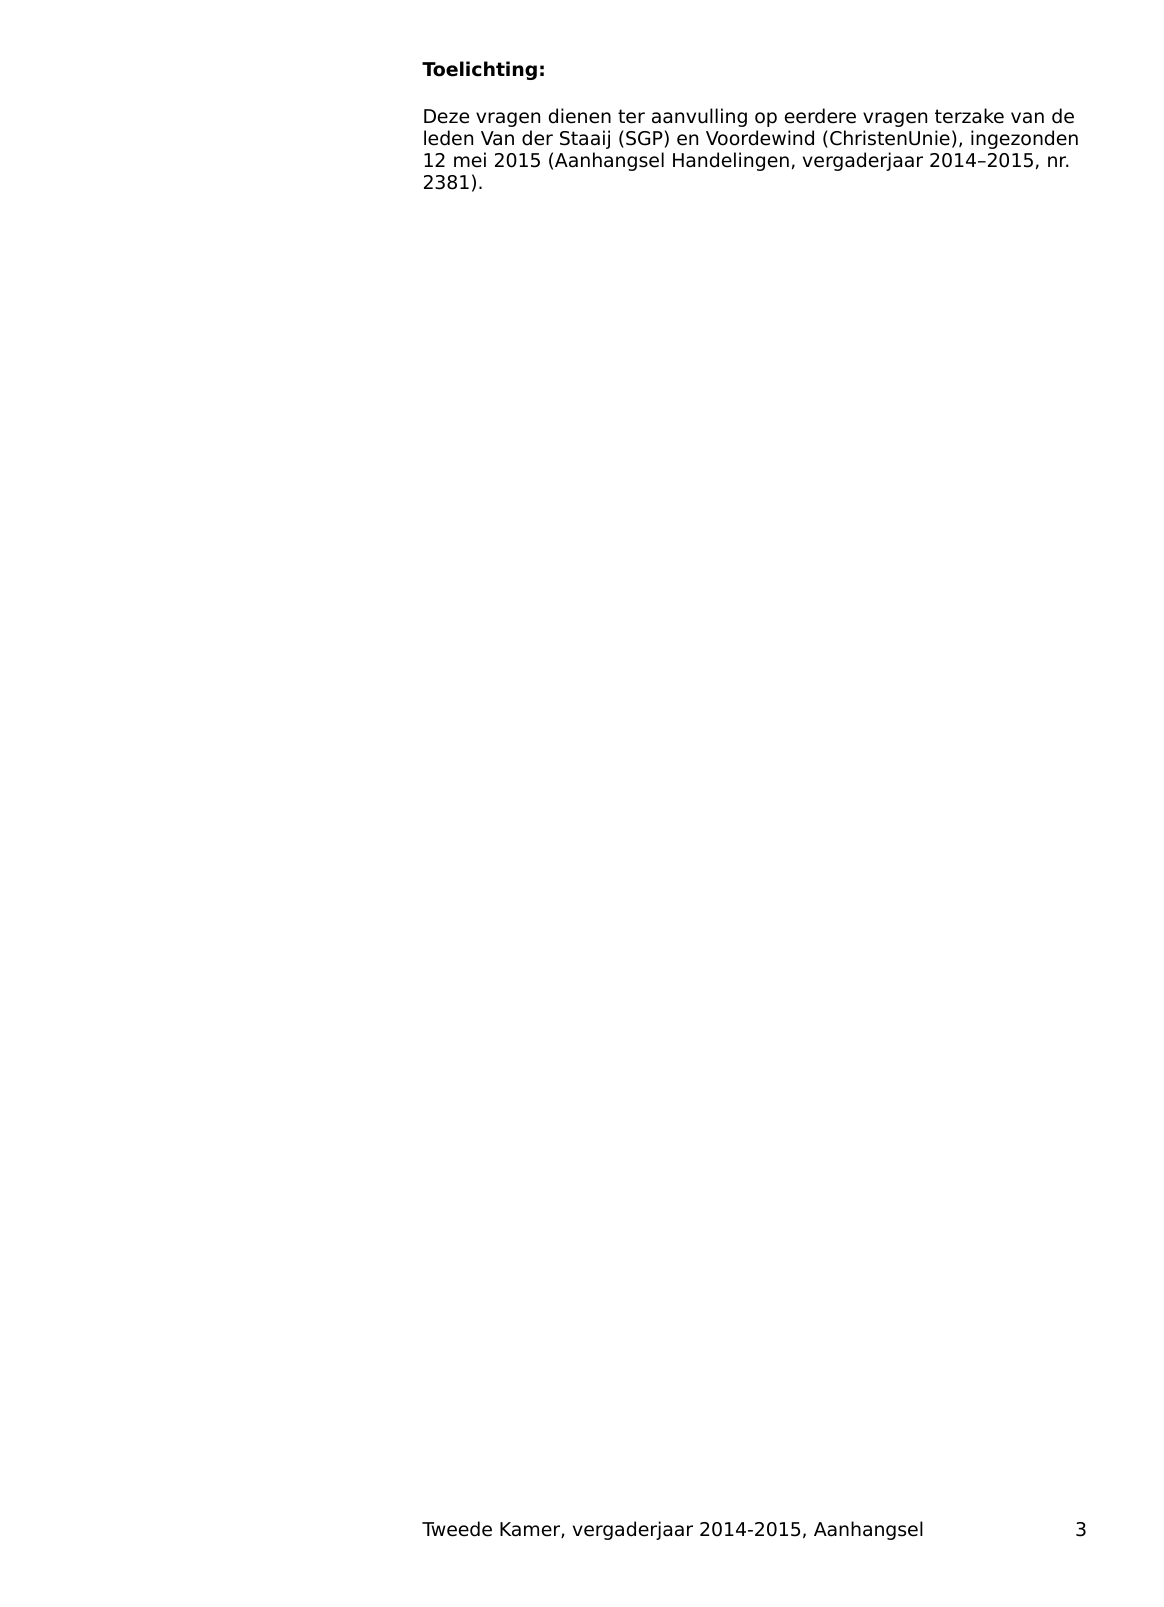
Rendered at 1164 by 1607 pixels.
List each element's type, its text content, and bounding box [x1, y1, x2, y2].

subtitle Toelichting: [422, 59, 1087, 81]
text Deze vragen dienen ter aanvulling op eerdere vragen terzake van de leden Van der Staaij (SGP) en Voordewind (ChristenUnie), ingezonden 12 mei 2015 (Aanhangsel Handelingen, vergaderjaar 2014–2015, nr. 2381). [422, 106, 1087, 194]
